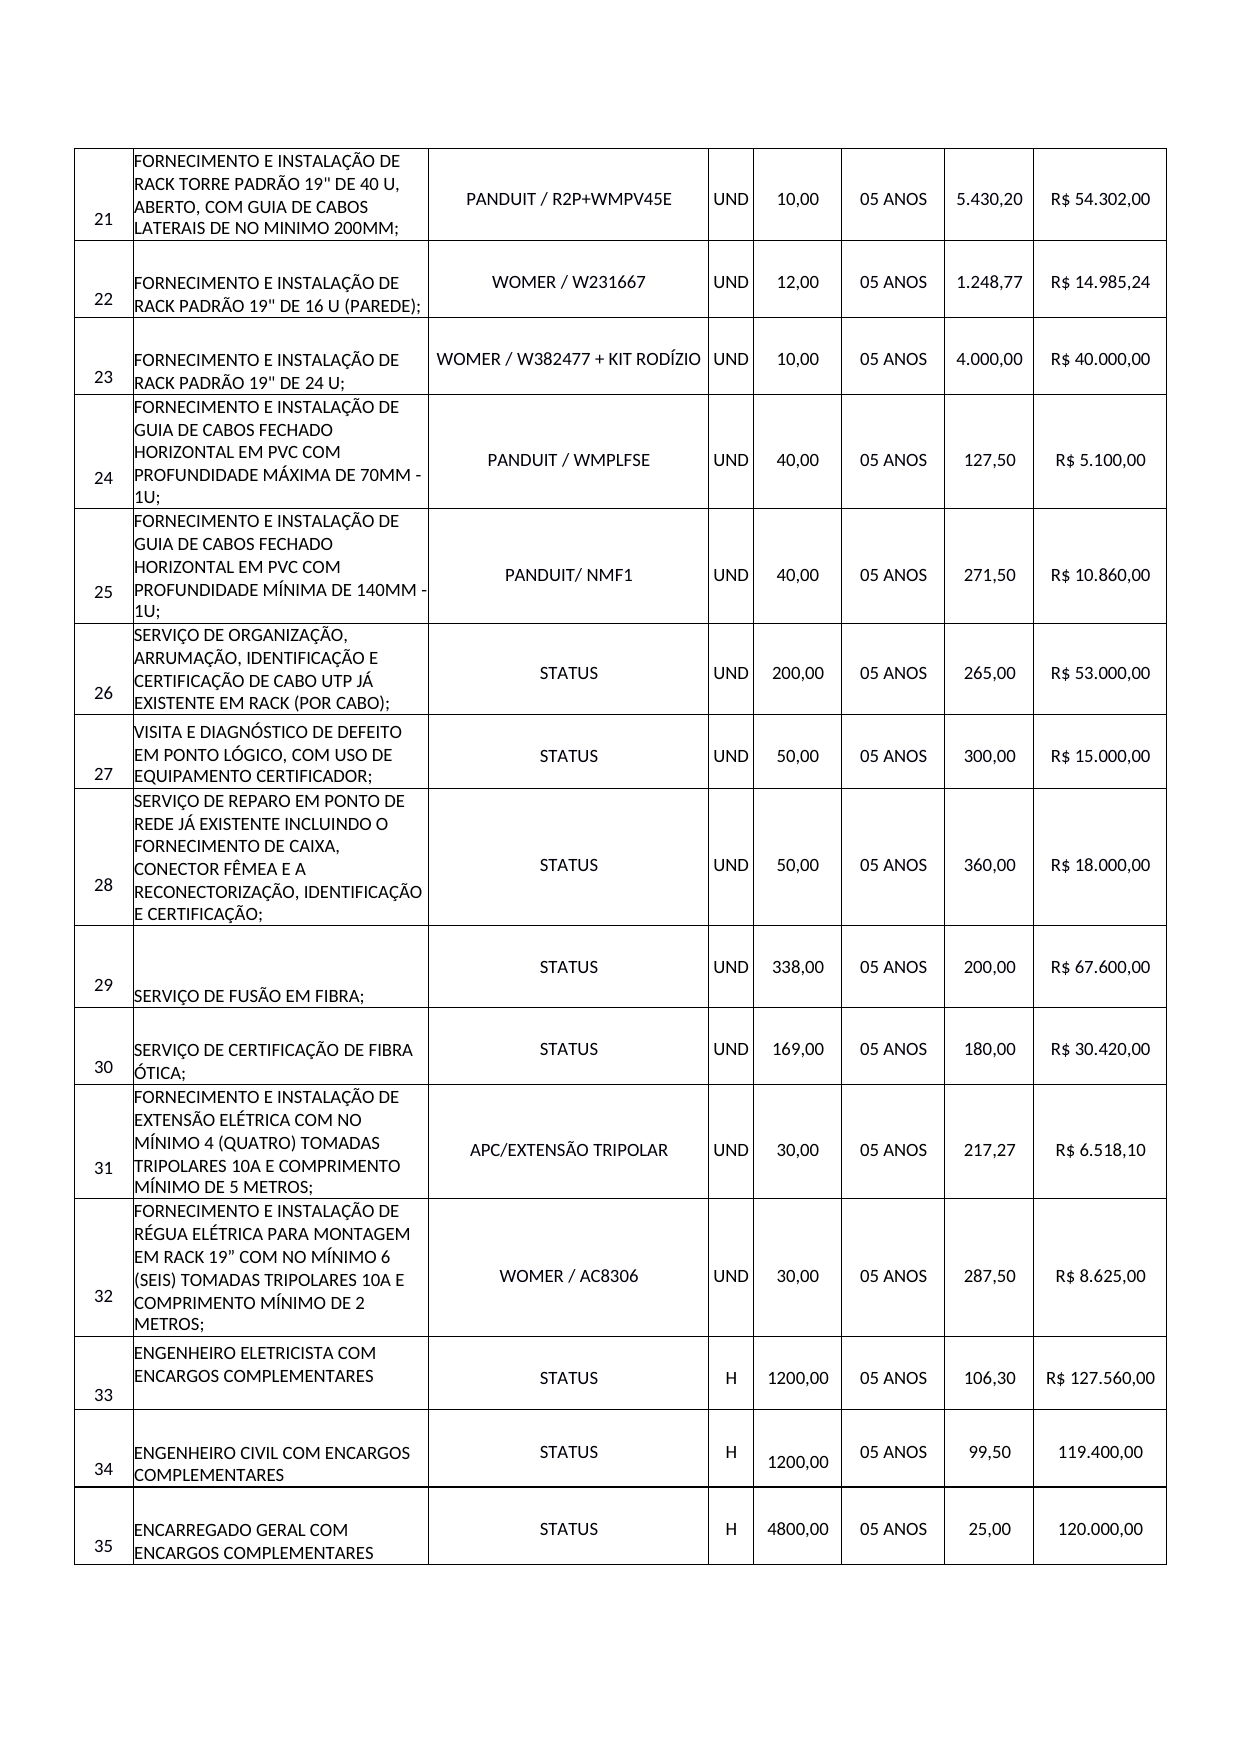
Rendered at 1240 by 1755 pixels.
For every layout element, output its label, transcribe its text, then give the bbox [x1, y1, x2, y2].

table_cell 300,00 [945, 715, 1033, 788]
table_cell STATUS [429, 624, 708, 714]
table_cell 10,00 [754, 318, 841, 394]
table_cell 30,00 [754, 1085, 841, 1198]
table_cell SERVIÇO DE REPARO EM PONTO DE REDE JÁ EXISTENTE INCLUINDO O FORNECIMENTO DE CAIXA, CONECTOR FÊMEA E A RECONECTORIZAÇÃO, IDENTIFICAÇÃO E CERTIFICAÇÃO; [134, 789, 428, 925]
table_cell 23 [75, 318, 133, 394]
table_header UND [709, 149, 753, 239]
table_cell 287,50 [945, 1199, 1033, 1336]
table_cell UND [709, 318, 753, 394]
table_cell 05 ANOS [842, 1085, 944, 1198]
table_cell 50,00 [754, 789, 841, 925]
table_cell 05 ANOS [842, 926, 944, 1007]
table_cell R$ 6.518,10 [1034, 1085, 1166, 1198]
table_cell 26 [75, 624, 133, 714]
table_cell H [709, 1410, 753, 1486]
table_cell 05 ANOS [842, 624, 944, 714]
table_cell UND [709, 241, 753, 317]
table_header 21 [75, 149, 133, 239]
table_cell 34 [75, 1410, 133, 1486]
table_cell SERVIÇO DE ORGANIZAÇÃO, ARRUMAÇÃO, IDENTIFICAÇÃO E CERTIFICAÇÃO DE CABO UTP JÁ EXISTENTE EM RACK (POR CABO); [134, 624, 428, 714]
table_cell UND [709, 715, 753, 788]
table_cell 12,00 [754, 241, 841, 317]
table_cell 25,00 [945, 1488, 1033, 1564]
table_cell 217,27 [945, 1085, 1033, 1198]
table_cell 05 ANOS [842, 395, 944, 508]
table_cell UND [709, 789, 753, 925]
table_cell APC/EXTENSÃO TRIPOLAR [429, 1085, 708, 1198]
table_cell FORNECIMENTO E INSTALAÇÃO DE RACK PADRÃO 19" DE 16 U (PAREDE); [134, 241, 428, 317]
table_cell 265,00 [945, 624, 1033, 714]
table_cell R$ 18.000,00 [1034, 789, 1166, 925]
table_cell 1200,00 [754, 1337, 841, 1409]
table_header 5.430,20 [945, 149, 1033, 239]
table_cell 99,50 [945, 1410, 1033, 1486]
table_cell 05 ANOS [842, 1337, 944, 1409]
table_cell WOMER / W382477 + KIT RODÍZIO [429, 318, 708, 394]
table_cell FORNECIMENTO E INSTALAÇÃO DE EXTENSÃO ELÉTRICA COM NO MÍNIMO 4 (QUATRO) TOMADAS TRIPOLARES 10A E COMPRIMENTO MÍNIMO DE 5 METROS; [134, 1085, 428, 1198]
table_cell 35 [75, 1488, 133, 1564]
table_cell STATUS [429, 715, 708, 788]
table_cell 05 ANOS [842, 1410, 944, 1486]
table_cell H [709, 1488, 753, 1564]
table_cell 120.000,00 [1034, 1488, 1166, 1564]
table_cell UND [709, 624, 753, 714]
table_cell 180,00 [945, 1008, 1033, 1084]
table_cell STATUS [429, 1008, 708, 1084]
table_cell R$ 67.600,00 [1034, 926, 1166, 1007]
table_cell 200,00 [945, 926, 1033, 1007]
table_cell R$ 5.100,00 [1034, 395, 1166, 508]
table_cell 1200,00 [754, 1410, 841, 1486]
table_cell FORNECIMENTO E INSTALAÇÃO DE RACK PADRÃO 19" DE 24 U; [134, 318, 428, 394]
table_cell R$ 30.420,00 [1034, 1008, 1166, 1084]
table_cell 25 [75, 509, 133, 623]
table_cell 360,00 [945, 789, 1033, 925]
table_cell R$ 8.625,00 [1034, 1199, 1166, 1336]
table_cell 40,00 [754, 395, 841, 508]
table_cell 119.400,00 [1034, 1410, 1166, 1486]
table_cell STATUS [429, 789, 708, 925]
table_header FORNECIMENTO E INSTALAÇÃO DE RACK TORRE PADRÃO 19" DE 40 U, ABERTO, COM GUIA DE CABOS LATERAIS DE NO MINIMO 200MM; [134, 149, 428, 239]
table_cell 4800,00 [754, 1488, 841, 1564]
table_cell STATUS [429, 1410, 708, 1486]
table_cell 05 ANOS [842, 1008, 944, 1084]
table_cell 05 ANOS [842, 1199, 944, 1336]
table_cell WOMER / AC8306 [429, 1199, 708, 1336]
table_cell 30 [75, 1008, 133, 1084]
table_cell FORNECIMENTO E INSTALAÇÃO DE RÉGUA ELÉTRICA PARA MONTAGEM EM RACK 19” COM NO MÍNIMO 6 (SEIS) TOMADAS TRIPOLARES 10A E COMPRIMENTO MÍNIMO DE 2 METROS; [134, 1199, 428, 1336]
table_cell 30,00 [754, 1199, 841, 1336]
table_cell 106,30 [945, 1337, 1033, 1409]
table_cell 271,50 [945, 509, 1033, 623]
table_cell VISITA E DIAGNÓSTICO DE DEFEITO EM PONTO LÓGICO, COM USO DE EQUIPAMENTO CERTIFICADOR; [134, 715, 428, 788]
table_cell PANDUIT / WMPLFSE [429, 395, 708, 508]
table_cell PANDUIT/ NMF1 [429, 509, 708, 623]
table_cell 32 [75, 1199, 133, 1336]
table_cell 05 ANOS [842, 318, 944, 394]
table_cell R$ 10.860,00 [1034, 509, 1166, 623]
table_cell STATUS [429, 926, 708, 1007]
table_cell 200,00 [754, 624, 841, 714]
table_cell 338,00 [754, 926, 841, 1007]
table_cell 05 ANOS [842, 509, 944, 623]
table_cell STATUS [429, 1488, 708, 1564]
table_cell 1.248,77 [945, 241, 1033, 317]
table_cell R$ 14.985,24 [1034, 241, 1166, 317]
table_cell FORNECIMENTO E INSTALAÇÃO DE GUIA DE CABOS FECHADO HORIZONTAL EM PVC COM PROFUNDIDADE MÍNIMA DE 140MM - 1U; [134, 509, 428, 623]
table_cell UND [709, 1085, 753, 1198]
table_header R$ 54.302,00 [1034, 149, 1166, 239]
table_cell 127,50 [945, 395, 1033, 508]
table_cell R$ 127.560,00 [1034, 1337, 1166, 1409]
table_cell 28 [75, 789, 133, 925]
table_cell 05 ANOS [842, 789, 944, 925]
table_cell 27 [75, 715, 133, 788]
table_cell H [709, 1337, 753, 1409]
table_cell UND [709, 509, 753, 623]
table_cell STATUS [429, 1337, 708, 1409]
table_cell 169,00 [754, 1008, 841, 1084]
table_cell SERVIÇO DE CERTIFICAÇÃO DE FIBRA ÓTICA; [134, 1008, 428, 1084]
table_header 10,00 [754, 149, 841, 239]
table_cell SERVIÇO DE FUSÃO EM FIBRA; [134, 926, 428, 1007]
table_header PANDUIT / R2P+WMPV45E [429, 149, 708, 239]
table_cell R$ 53.000,00 [1034, 624, 1166, 714]
table_cell 33 [75, 1337, 133, 1409]
table_cell 05 ANOS [842, 1488, 944, 1564]
table_cell 22 [75, 241, 133, 317]
table_cell UND [709, 1008, 753, 1084]
table_cell 24 [75, 395, 133, 508]
table_cell 40,00 [754, 509, 841, 623]
table_cell 4.000,00 [945, 318, 1033, 394]
table_cell ENGENHEIRO CIVIL COM ENCARGOS COMPLEMENTARES [134, 1410, 428, 1486]
table_cell R$ 40.000,00 [1034, 318, 1166, 394]
table_cell UND [709, 1199, 753, 1336]
table_cell ENGENHEIRO ELETRICISTA COM ENCARGOS COMPLEMENTARES [134, 1337, 428, 1409]
table_cell UND [709, 395, 753, 508]
table_cell UND [709, 926, 753, 1007]
table_cell 50,00 [754, 715, 841, 788]
table_cell WOMER / W231667 [429, 241, 708, 317]
table_cell 05 ANOS [842, 715, 944, 788]
table_cell ENCARREGADO GERAL COM ENCARGOS COMPLEMENTARES [134, 1488, 428, 1564]
table_cell 31 [75, 1085, 133, 1198]
table_header 05 ANOS [842, 149, 944, 239]
table_cell FORNECIMENTO E INSTALAÇÃO DE GUIA DE CABOS FECHADO HORIZONTAL EM PVC COM PROFUNDIDADE MÁXIMA DE 70MM - 1U; [134, 395, 428, 508]
table_cell 29 [75, 926, 133, 1007]
table_cell R$ 15.000,00 [1034, 715, 1166, 788]
table_cell 05 ANOS [842, 241, 944, 317]
